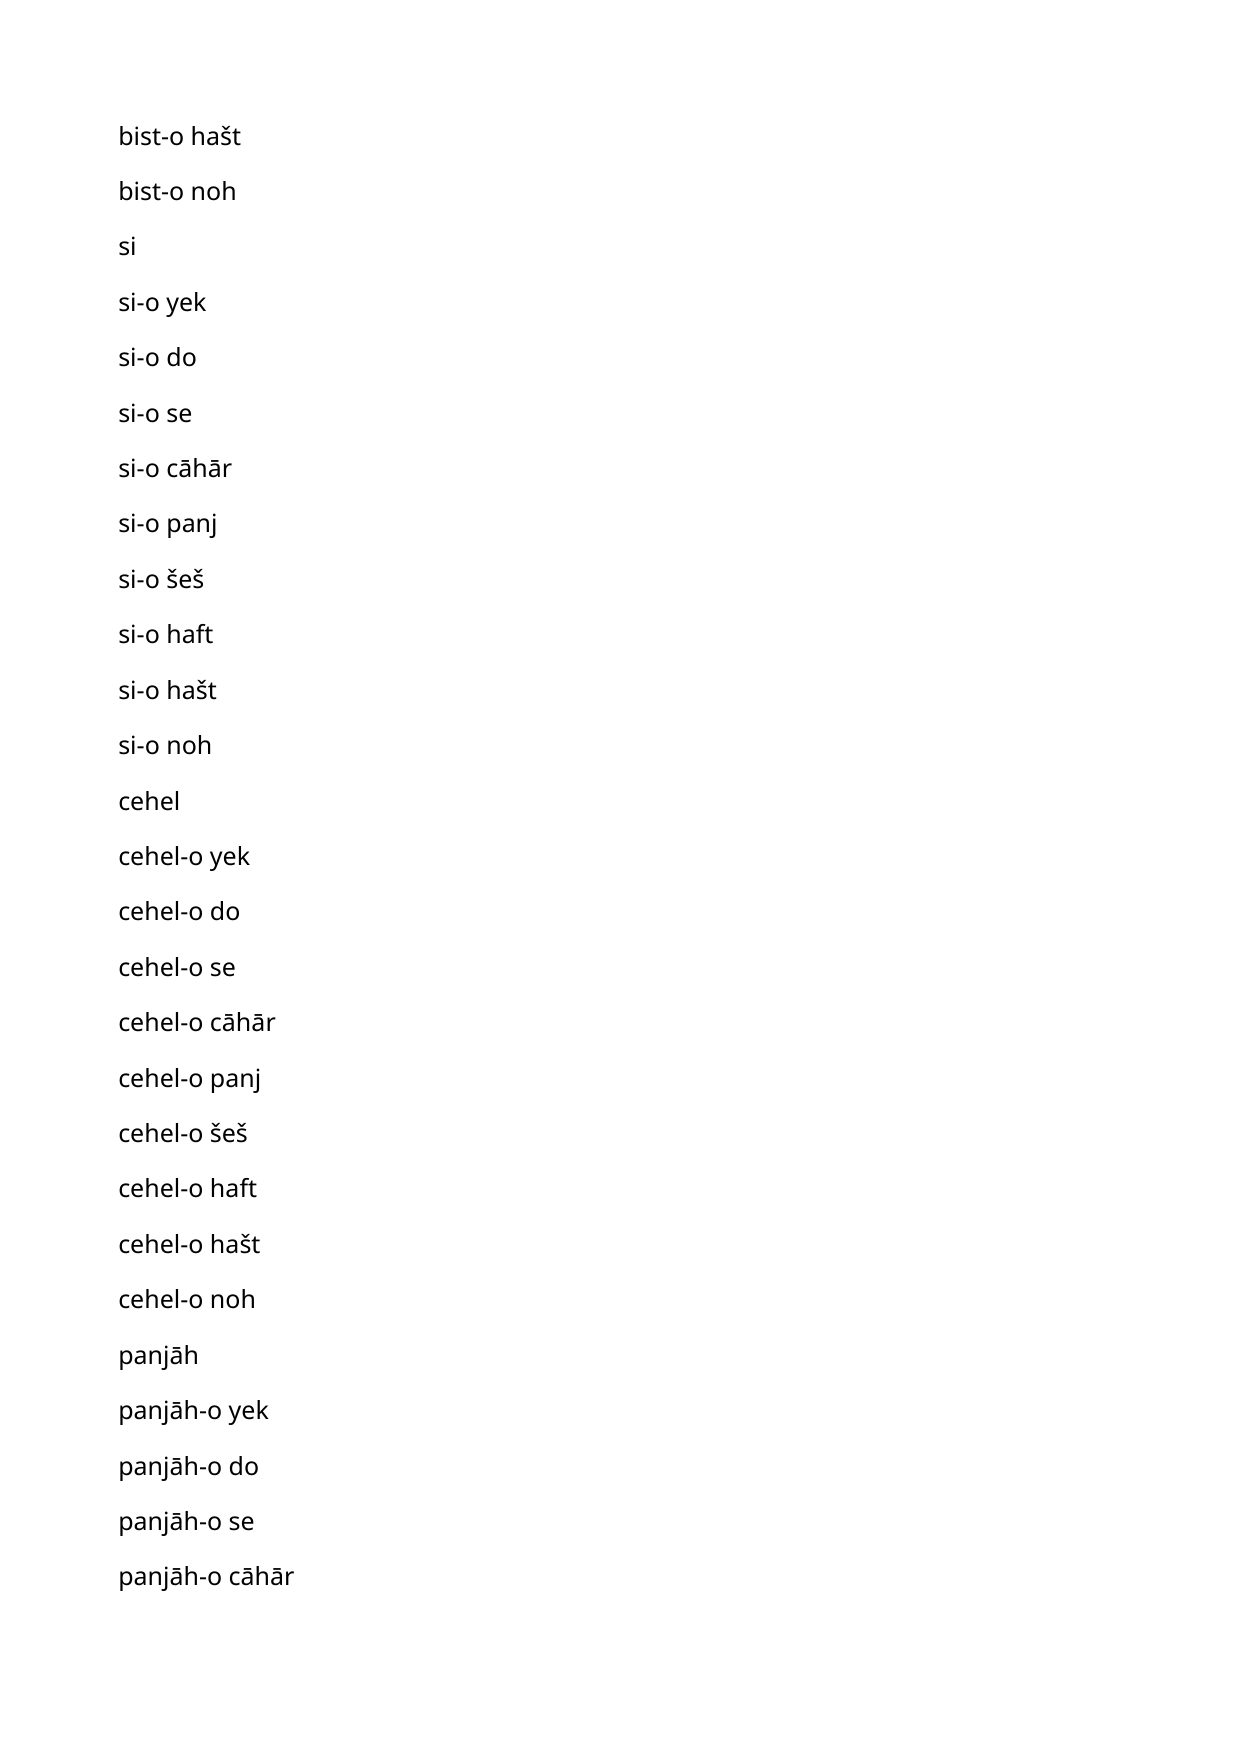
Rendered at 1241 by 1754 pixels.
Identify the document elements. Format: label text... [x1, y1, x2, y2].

text cehel-o panj [118, 1060, 1122, 1094]
text si-o yek [118, 284, 1122, 318]
text cehel-o hašt [118, 1226, 1122, 1261]
text panjāh-o yek [118, 1393, 1122, 1427]
text si-o cāhār [118, 451, 1122, 485]
text panjāh [118, 1337, 1122, 1371]
text bist-o hašt [118, 118, 1122, 152]
text cehel [118, 783, 1122, 817]
text cehel-o yek [118, 838, 1122, 873]
text si-o se [118, 395, 1122, 429]
text cehel-o šeš [118, 1116, 1122, 1150]
text si-o šeš [118, 561, 1122, 596]
text si-o hašt [118, 672, 1122, 706]
text si-o noh [118, 728, 1122, 762]
text si-o do [118, 340, 1122, 374]
text si-o haft [118, 617, 1122, 651]
text panjāh-o se [118, 1503, 1122, 1538]
text cehel-o haft [118, 1171, 1122, 1205]
text panjāh-o cāhār [118, 1559, 1122, 1593]
text si-o panj [118, 506, 1122, 540]
text cehel-o noh [118, 1282, 1122, 1316]
text panjāh-o do [118, 1448, 1122, 1482]
text cehel-o se [118, 949, 1122, 983]
text cehel-o cāhār [118, 1005, 1122, 1039]
text si [118, 229, 1122, 263]
text cehel-o do [118, 894, 1122, 928]
text bist-o noh [118, 173, 1122, 208]
